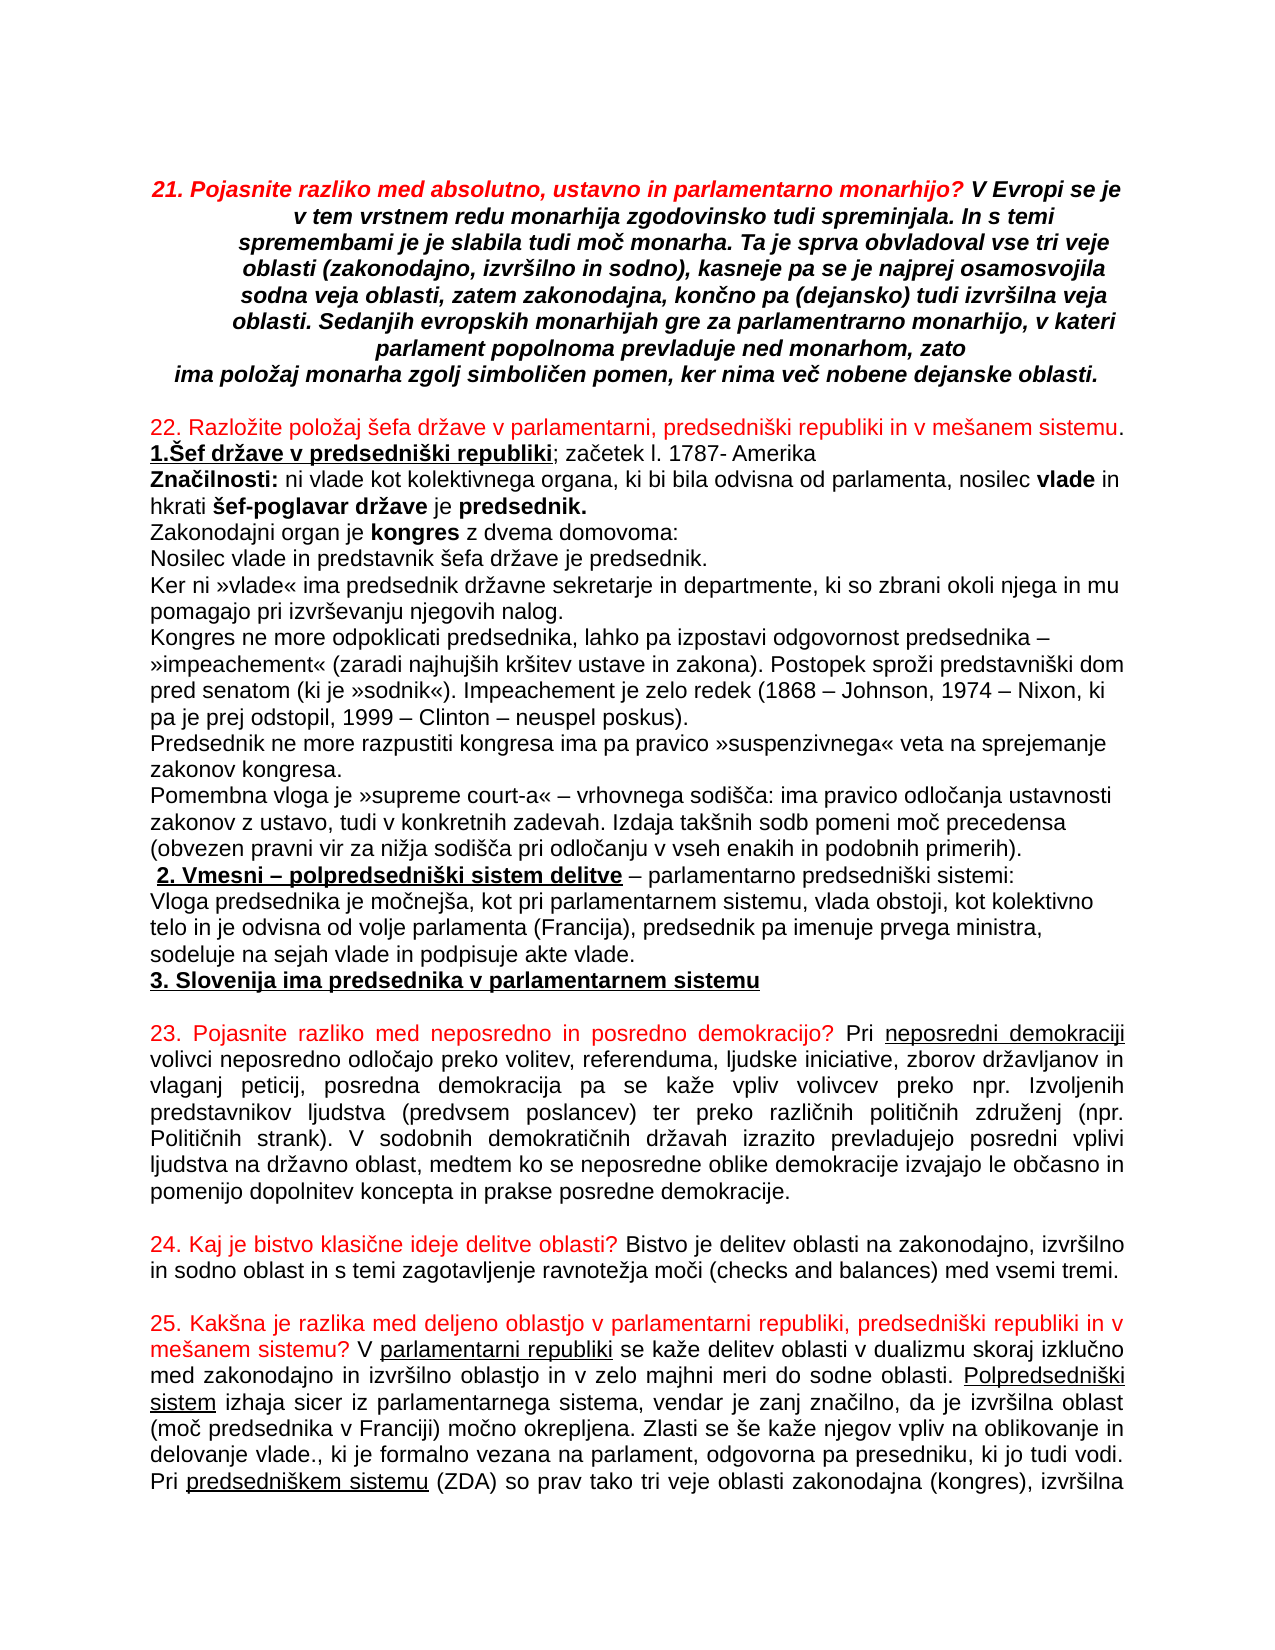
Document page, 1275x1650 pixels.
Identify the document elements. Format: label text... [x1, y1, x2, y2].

text Ker ni »vlade« ima predsednik državne sekretarje in departmente, ki so zbrani okoli njega in mu pomagajo pri izvrševanju njegovih nalog. [150, 572, 1125, 624]
text 22. Razložite položaj šefa države v parlamentarni, predsedniški republiki in v mešanem sistemu. 1.Šef države v predsedniški republiki; začetek l. 1787- Amerika [150, 413, 1125, 466]
text 23. Pojasnite razliko med neposredno in posredno demokracijo? Pri neposredni demokraciji volivci neposredno odločajo preko volitev, referenduma, ljudske iniciative, zborov državljanov in vlaganj peticij, posredna demokracija pa se kaže vpliv volivcev preko npr. Izvoljenih predstavnikov ljudstva (predvsem poslancev) ter preko različnih političnih združenj (npr. Političnih strank). V sodobnih demokratičnih državah izrazito prevladujejo posredni vplivi ljudstva na državno oblast, medtem ko se neposredne oblike demokracije izvajajo le občasno in pomenijo dopolnitev koncepta in prakse posredne demokracije. [150, 1020, 1125, 1204]
text 2. Vmesni – polpredsedniški sistem delitve – parlamentarno predsedniški sistemi: [150, 862, 1125, 888]
text 3. Slovenija ima predsednika v parlamentarnem sistemu [150, 967, 1125, 993]
text 24. Kaj je bistvo klasične ideje delitve oblasti? Bistvo je delitev oblasti na zakonodajno, izvršilno in sodno oblast in s temi zagotavljenje ravnotežja moči (checks and balances) med vsemi tremi. [150, 1231, 1125, 1283]
text Kongres ne more odpoklicati predsednika, lahko pa izpostavi odgovornost predsednika – »impeachement« (zaradi najhujših kršitev ustave in zakona). Postopek sproži predstavniški dom pred senatom (ki je »sodnik«). Impeachement je zelo redek (1868 – Johnson, 1974 – Nixon, ki pa je prej odstopil, 1999 – Clinton – neuspel poskus). [150, 624, 1125, 730]
text Vloga predsednika je močnejša, kot pri parlamentarnem sistemu, vlada obstoji, kot kolektivno telo in je odvisna od volje parlamenta (Francija), predsednik pa imenuje prvega ministra, sodeluje na sejah vlade in podpisuje akte vlade. [150, 888, 1125, 967]
subtitle ima položaj monarha zgolj simboličen pomen, ker nima več nobene dejanske oblasti. [150, 361, 1125, 387]
text Zakonodajni organ je kongres z dvema domovoma: [150, 519, 1125, 545]
text Predsednik ne more razpustiti kongresa ima pa pravico »suspenzivnega« veta na sprejemanje zakonov kongresa. [150, 730, 1125, 782]
text 25. Kakšna je razlika med deljeno oblastjo v parlamentarni republiki, predsedniški republiki in v mešanem sistemu? V parlamentarni republiki se kaže delitev oblasti v dualizmu skoraj izklučno med zakonodajno in izvršilno oblastjo in v zelo majhni meri do sodne oblasti. Polpredsedniški sistem izhaja sicer iz parlamentarnega sistema, vendar je zanj značilno, da je izvršilna oblast (moč predsednika v Franciji) močno okrepljena. Zlasti se še kaže njegov vpliv na oblikovanje in delovanje vlade., ki je formalno vezana na parlament, odgovorna pa presedniku, ki jo tudi vodi. Pri predsedniškem sistemu (ZDA) so prav tako tri veje oblasti zakonodajna (kongres), izvršilna [150, 1309, 1125, 1494]
text Nosilec vlade in predstavnik šefa države je predsednik. [150, 545, 1125, 572]
subtitle 21. Pojasnite razliko med absolutno, ustavno in parlamentarno monarhijo? V Evropi se je v tem vrstnem redu monarhija zgodovinsko tudi spreminjala. In s temi spremembami je je slabila tudi moč monarha. Ta je sprva obvladoval vse tri veje oblasti (zakonodajno, izvršilno in sodno), kasneje pa se je najprej osamosvojila sodna veja oblasti, zatem zakonodajna, končno pa (dejansko) tudi izvršilna veja oblasti. Sedanjih evropskih monarhijah gre za parlamentrarno monarhijo, v kateri parlament popolnoma prevladuje ned monarhom, zato [150, 176, 1125, 361]
text Pomembna vloga je »supreme court-a« – vrhovnega sodišča: ima pravico odločanja ustavnosti zakonov z ustavo, tudi v konkretnih zadevah. Izdaja takšnih sodb pomeni moč precedensa (obvezen pravni vir za nižja sodišča pri odločanju v vseh enakih in podobnih primerih). [150, 782, 1125, 862]
text Značilnosti: ni vlade kot kolektivnega organa, ki bi bila odvisna od parlamenta, nosilec vlade in hkrati šef-poglavar države je predsednik. [150, 466, 1125, 519]
